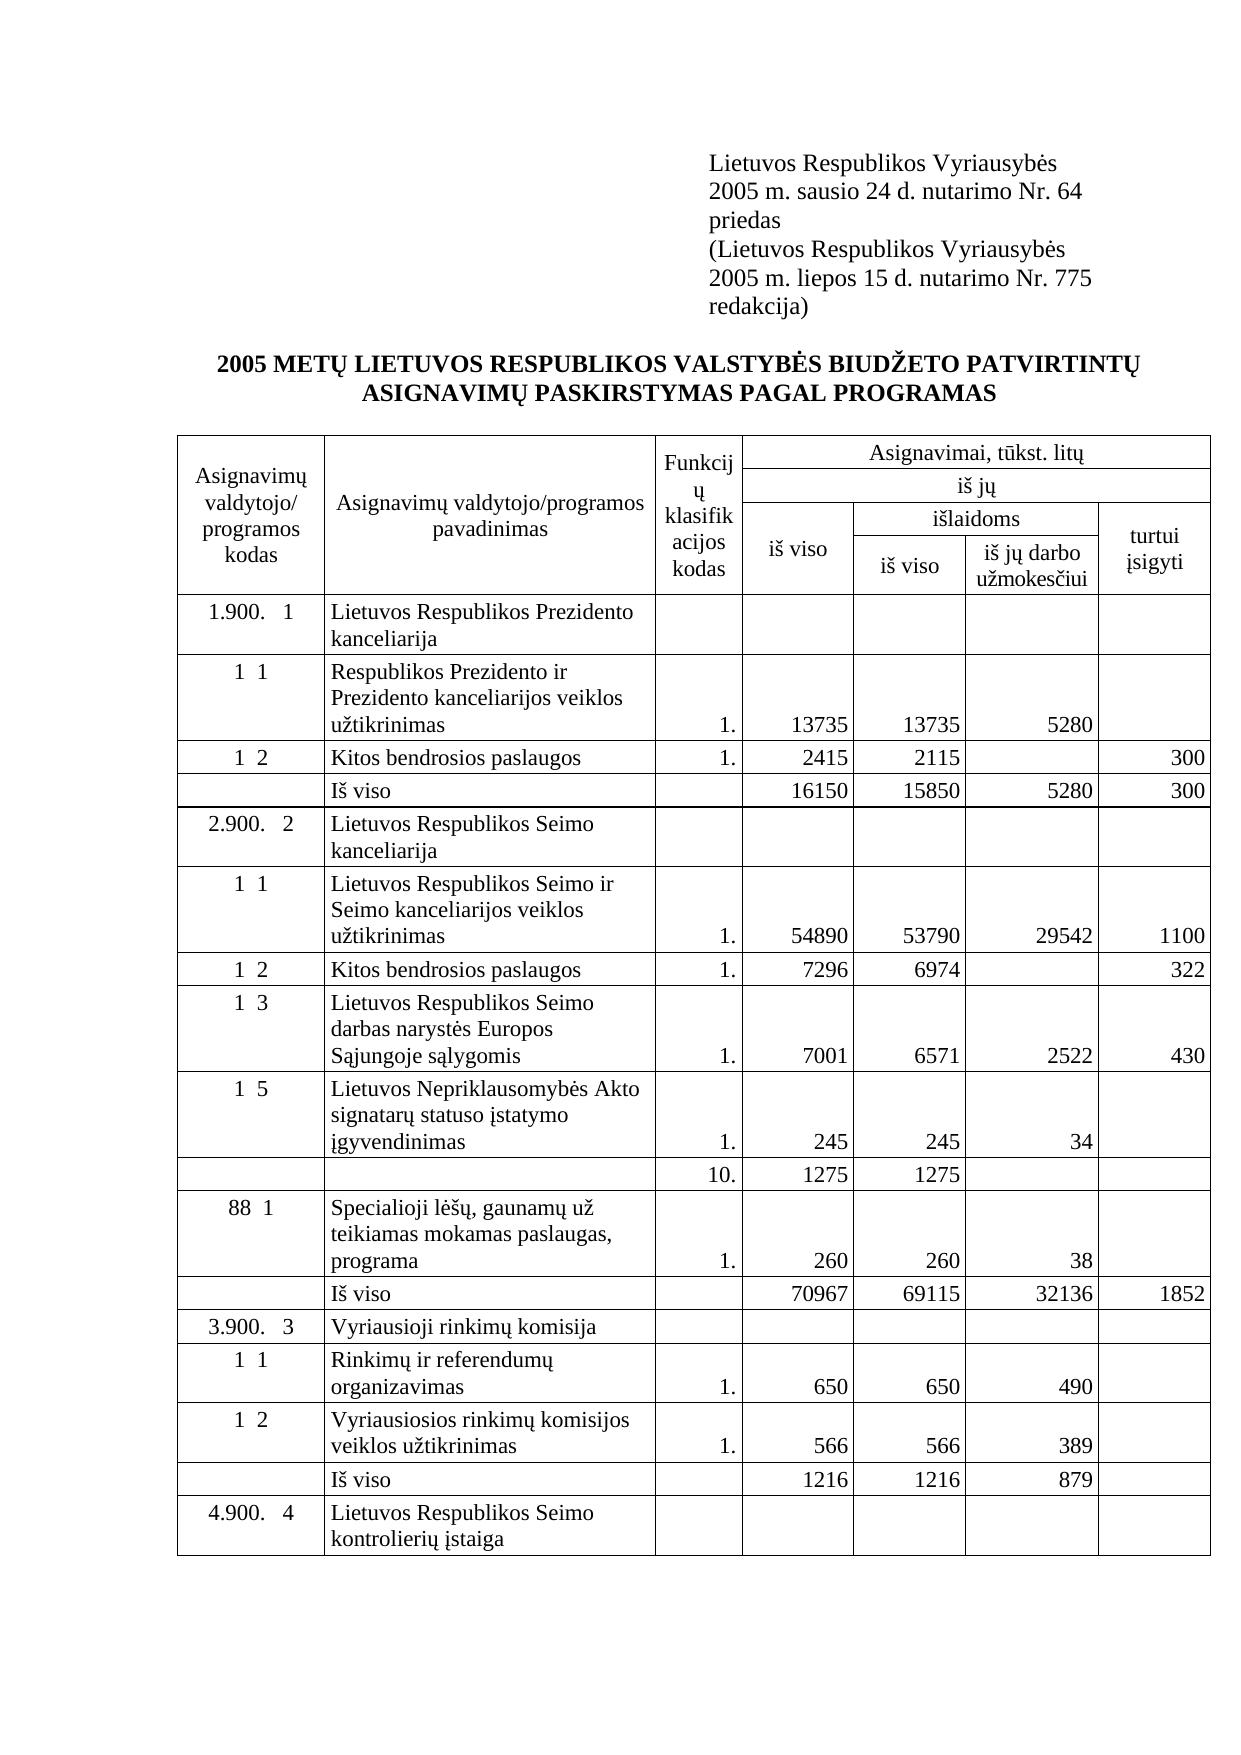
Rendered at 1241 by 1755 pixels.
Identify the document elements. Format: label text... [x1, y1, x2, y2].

table_cell 300 [1099, 774, 1210, 806]
table_header Funkcijų klasifikacijos kodas [656, 436, 742, 594]
text 2005 m. liepos 15 d. nutarimo Nr. 775 [177, 263, 1181, 291]
table_cell 10. [656, 1158, 742, 1190]
table_cell 650 [743, 1344, 853, 1402]
table_cell 4.900. 4 [178, 1496, 324, 1554]
table_cell [743, 1310, 853, 1343]
table_cell 1. [656, 1403, 742, 1462]
table_cell [854, 595, 965, 654]
table_cell [854, 1310, 965, 1343]
table_cell [1099, 808, 1210, 866]
table_cell 1. [656, 867, 742, 952]
table_header Asignavimų valdytojo/programos pavadinimas [325, 436, 655, 594]
table_cell [966, 741, 1098, 773]
table_cell 2522 [966, 986, 1098, 1071]
table_cell [1099, 655, 1210, 740]
table_cell Vyriausiosios rinkimų komisijos veiklos užtikrinimas [325, 1403, 655, 1462]
table_cell [178, 1277, 324, 1309]
table_cell turtui įsigyti [1099, 503, 1210, 594]
table_cell 490 [966, 1344, 1098, 1402]
table_cell 29542 [966, 867, 1098, 952]
table_cell [743, 1496, 853, 1554]
table_cell 1. [656, 953, 742, 985]
table_cell 1 3 [178, 986, 324, 1071]
table_cell [656, 1310, 742, 1343]
table_cell [1099, 1344, 1210, 1402]
table_cell Iš viso [325, 1463, 655, 1495]
table_cell [325, 1158, 655, 1190]
table_cell [966, 1158, 1098, 1190]
table_cell Iš viso [325, 774, 655, 806]
table_cell 322 [1099, 953, 1210, 985]
table_cell [854, 1496, 965, 1554]
table_cell 1. [656, 741, 742, 773]
text (Lietuvos Respublikos Vyriausybės [177, 234, 1181, 263]
table_cell 1 5 [178, 1072, 324, 1157]
table_cell 3.900. 3 [178, 1310, 324, 1343]
text priedas [177, 205, 1181, 234]
table_cell 566 [743, 1403, 853, 1462]
table_cell 1275 [854, 1158, 965, 1190]
table_cell [656, 1463, 742, 1495]
table_cell 1. [656, 1072, 742, 1157]
table_cell iš jų [743, 469, 1210, 502]
table_cell 6571 [854, 986, 965, 1071]
table_cell [656, 808, 742, 866]
table_cell [854, 808, 965, 866]
table_cell Respublikos Prezidento ir Prezidento kanceliarijos veiklos užtikrinimas [325, 655, 655, 740]
table_cell 1 2 [178, 1403, 324, 1462]
table_cell Lietuvos Respublikos Prezidento kanceliarija [325, 595, 655, 654]
table_cell [1099, 595, 1210, 654]
table_cell 5280 [966, 655, 1098, 740]
table_cell 2.900. 2 [178, 808, 324, 866]
table_cell [656, 1277, 742, 1309]
table_cell [656, 1496, 742, 1554]
table_cell 7296 [743, 953, 853, 985]
text Lietuvos Respublikos Vyriausybės [177, 148, 1181, 176]
table_cell 1852 [1099, 1277, 1210, 1309]
table_cell 2115 [854, 741, 965, 773]
table_cell [743, 595, 853, 654]
text 2005 METŲ LIETUVOS RESPUBLIKOS VALSTYBĖS BIUDŽETO PATVIRTINTŲ ASIGNAVIMŲ PASKIRSTYMAS PAGAL PROGRAMAS [177, 349, 1181, 406]
table_cell 1.900. 1 [178, 595, 324, 654]
table_cell iš jų darbo užmokesčiui [966, 536, 1098, 594]
table_cell [966, 1496, 1098, 1554]
table_cell Rinkimų ir referendumų organizavimas [325, 1344, 655, 1402]
table_cell [966, 953, 1098, 985]
table_cell 1216 [743, 1463, 853, 1495]
table_cell Lietuvos Respublikos Seimo kanceliarija [325, 808, 655, 866]
table_cell 69115 [854, 1277, 965, 1309]
table_cell 1275 [743, 1158, 853, 1190]
table_cell 16150 [743, 774, 853, 806]
table_cell 34 [966, 1072, 1098, 1157]
table_cell 1. [656, 986, 742, 1071]
table_cell Lietuvos Nepriklausomybės Akto signatarų statuso įstatymo įgyvendinimas [325, 1072, 655, 1157]
table_cell 1. [656, 1344, 742, 1402]
table_header Asignavimai, tūkst. litų [743, 436, 1210, 468]
table_cell [1099, 1463, 1210, 1495]
table_cell 1216 [854, 1463, 965, 1495]
table_cell 1 1 [178, 867, 324, 952]
table_cell 1. [656, 1191, 742, 1276]
table_cell 430 [1099, 986, 1210, 1071]
table_cell 7001 [743, 986, 853, 1071]
table_cell [966, 1310, 1098, 1343]
table_cell [1099, 1191, 1210, 1276]
table_cell [178, 774, 324, 806]
table_cell 15850 [854, 774, 965, 806]
table_cell 879 [966, 1463, 1098, 1495]
table_cell išlaidoms [854, 503, 1098, 535]
table_cell [178, 1463, 324, 1495]
table_cell Iš viso [325, 1277, 655, 1309]
table_cell 1100 [1099, 867, 1210, 952]
table_cell 260 [854, 1191, 965, 1276]
table_cell [966, 808, 1098, 866]
table_cell [656, 774, 742, 806]
table_cell Vyriausioji rinkimų komisija [325, 1310, 655, 1343]
table_cell 13735 [854, 655, 965, 740]
table_cell 1 1 [178, 655, 324, 740]
table_cell Specialioji lėšų, gaunamų už teikiamas mokamas paslaugas, programa [325, 1191, 655, 1276]
table_cell 566 [854, 1403, 965, 1462]
table_cell 300 [1099, 741, 1210, 773]
table_cell 5280 [966, 774, 1098, 806]
table_cell [178, 1158, 324, 1190]
text 2005 m. sausio 24 d. nutarimo Nr. 64 [177, 176, 1181, 205]
table_cell [1099, 1158, 1210, 1190]
table_cell 54890 [743, 867, 853, 952]
table_cell Lietuvos Respublikos Seimo ir Seimo kanceliarijos veiklos užtikrinimas [325, 867, 655, 952]
table_header Asignavimų valdytojo/ programos kodas [178, 436, 324, 594]
table_cell 245 [743, 1072, 853, 1157]
table_cell 245 [854, 1072, 965, 1157]
table_cell 389 [966, 1403, 1098, 1462]
table_cell 1 2 [178, 741, 324, 773]
table_cell 2415 [743, 741, 853, 773]
table_cell 53790 [854, 867, 965, 952]
table_cell Lietuvos Respublikos Seimo darbas narystės Europos Sąjungoje sąlygomis [325, 986, 655, 1071]
table_cell Kitos bendrosios paslaugos [325, 741, 655, 773]
table_cell 88 1 [178, 1191, 324, 1276]
table_cell 13735 [743, 655, 853, 740]
table_cell [1099, 1403, 1210, 1462]
table_cell 6974 [854, 953, 965, 985]
table_cell 38 [966, 1191, 1098, 1276]
table_cell [966, 595, 1098, 654]
table_cell 650 [854, 1344, 965, 1402]
table_cell iš viso [854, 536, 965, 594]
table_cell 32136 [966, 1277, 1098, 1309]
table_cell 1 1 [178, 1344, 324, 1402]
table_cell Lietuvos Respublikos Seimo kontrolierių įstaiga [325, 1496, 655, 1554]
table_cell 260 [743, 1191, 853, 1276]
table_cell 1 2 [178, 953, 324, 985]
table_cell [1099, 1496, 1210, 1554]
table_cell [1099, 1310, 1210, 1343]
table_cell iš viso [743, 503, 853, 594]
text redakcija) [177, 291, 1181, 320]
table_cell 70967 [743, 1277, 853, 1309]
table_cell 1. [656, 655, 742, 740]
table_cell [743, 808, 853, 866]
table_cell [1099, 1072, 1210, 1157]
table_cell [656, 595, 742, 654]
table_cell Kitos bendrosios paslaugos [325, 953, 655, 985]
